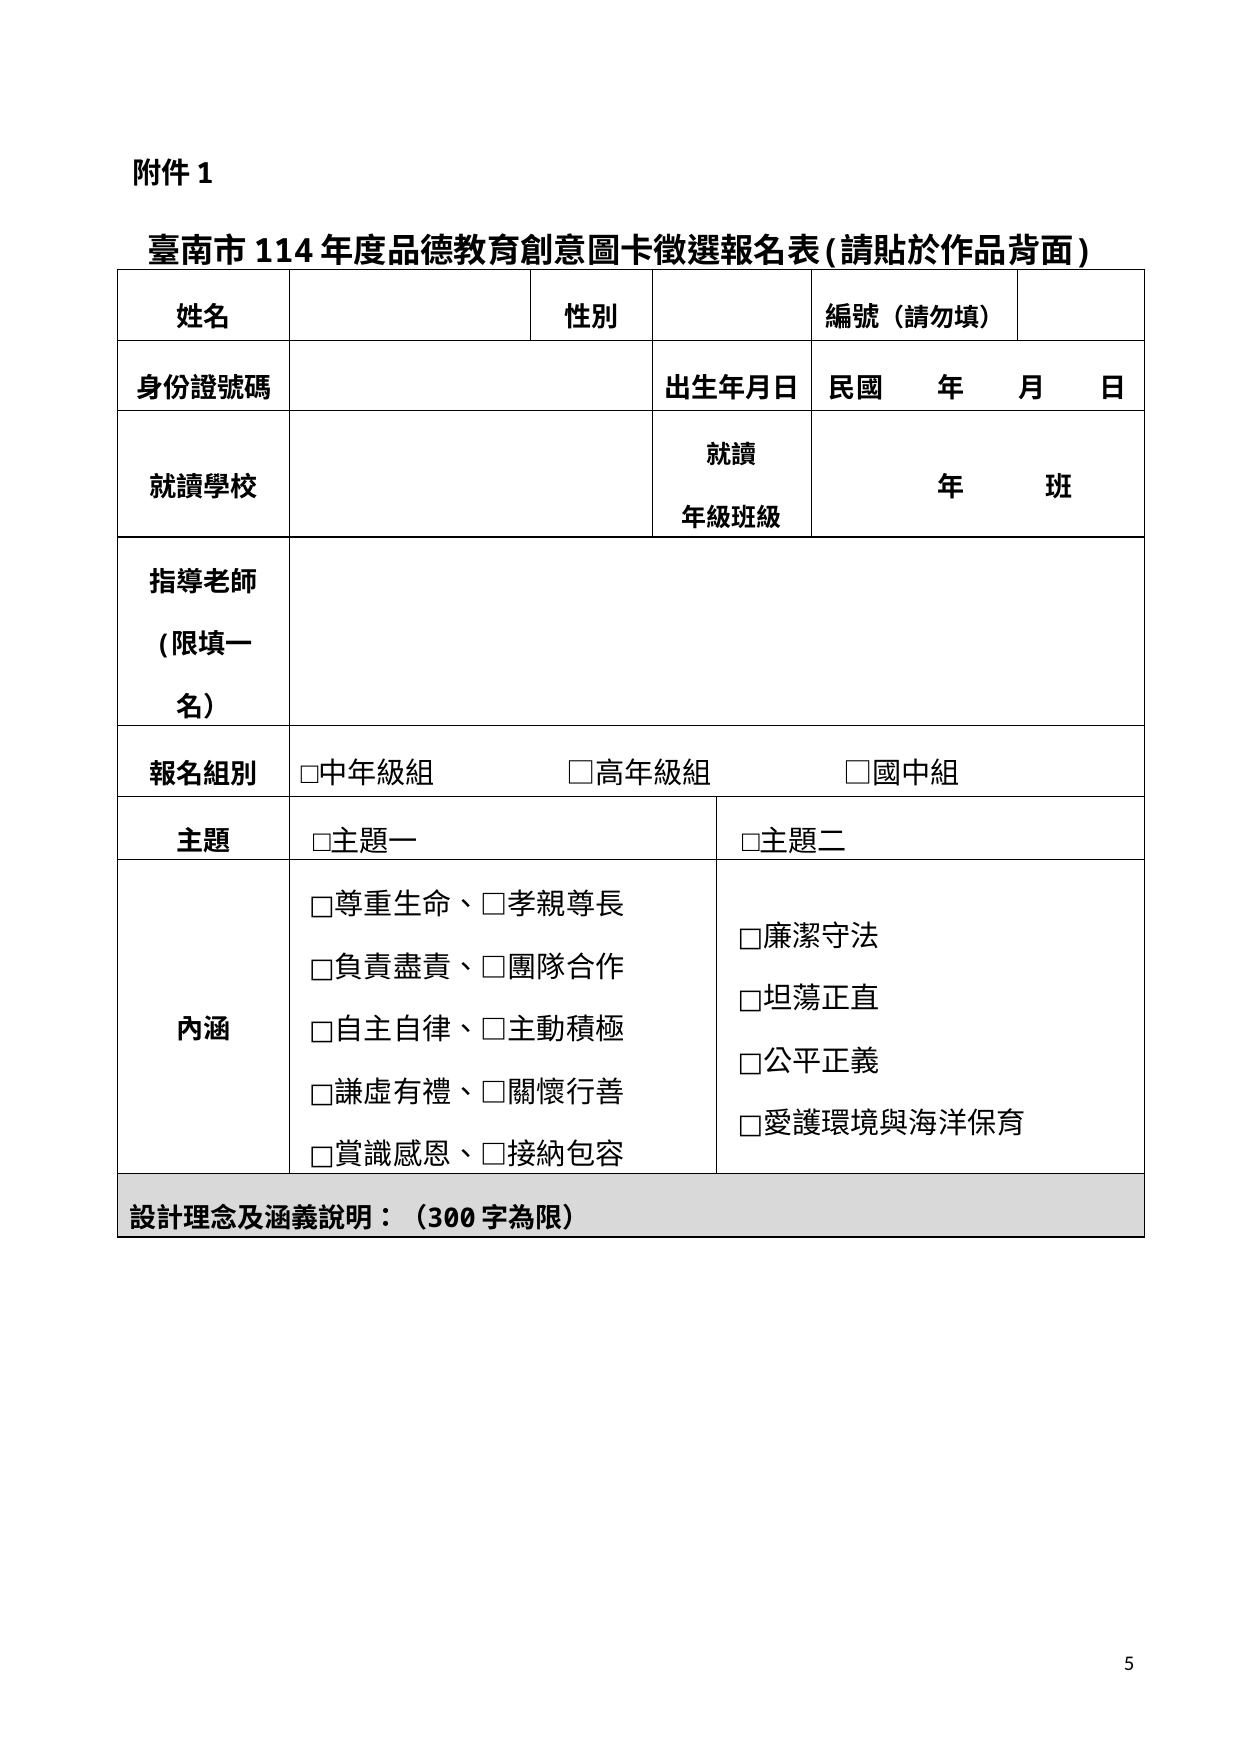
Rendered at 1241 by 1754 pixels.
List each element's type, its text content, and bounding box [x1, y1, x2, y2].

table_cell □主題一 [290, 797, 716, 859]
table_cell 就讀 年級班級 [653, 411, 811, 536]
table_cell 指導老師 (限填一名） [118, 538, 289, 725]
table_cell 主題 [118, 797, 289, 859]
table_cell 民國 年 月 日 [812, 341, 1144, 410]
table_cell 報名組別 [118, 726, 289, 796]
table_cell [290, 341, 652, 410]
table_cell 出生年月日 [653, 341, 811, 410]
table_cell 年 班 [812, 411, 1144, 536]
table_cell □廉潔守法 □坦蕩正直 □公平正義 □愛護環境與海洋保育 [717, 860, 1144, 1173]
table_header [1018, 270, 1144, 339]
table_header 姓名 [118, 270, 289, 339]
table_cell □主題二 [717, 797, 1144, 859]
table_cell 內涵 [118, 860, 289, 1173]
table_header [653, 270, 811, 339]
table_cell 就讀學校 [118, 411, 289, 536]
table_cell 身份證號碼 [118, 341, 289, 410]
table_cell 設計理念及涵義說明：（300字為限） [118, 1174, 1144, 1236]
table_cell □中年級組 □高年級組 □國中組 [290, 726, 1144, 796]
text 臺南市114年度品德教育創意圖卡徵選報名表(請貼於作品背面) [106, 206, 1134, 269]
table_header 性別 [531, 270, 652, 339]
table_cell [290, 538, 1144, 725]
table_cell [290, 411, 652, 536]
table_header 編號（請勿填） [812, 270, 1017, 339]
text 附件1 [132, 150, 220, 192]
table_cell □尊重生命、□孝親尊長 □負責盡責、□團隊合作 □自主自律、□主動積極 □謙虛有禮、□關懷行善 □賞識感恩、□接納包容 [290, 860, 716, 1173]
table_header [290, 270, 530, 339]
